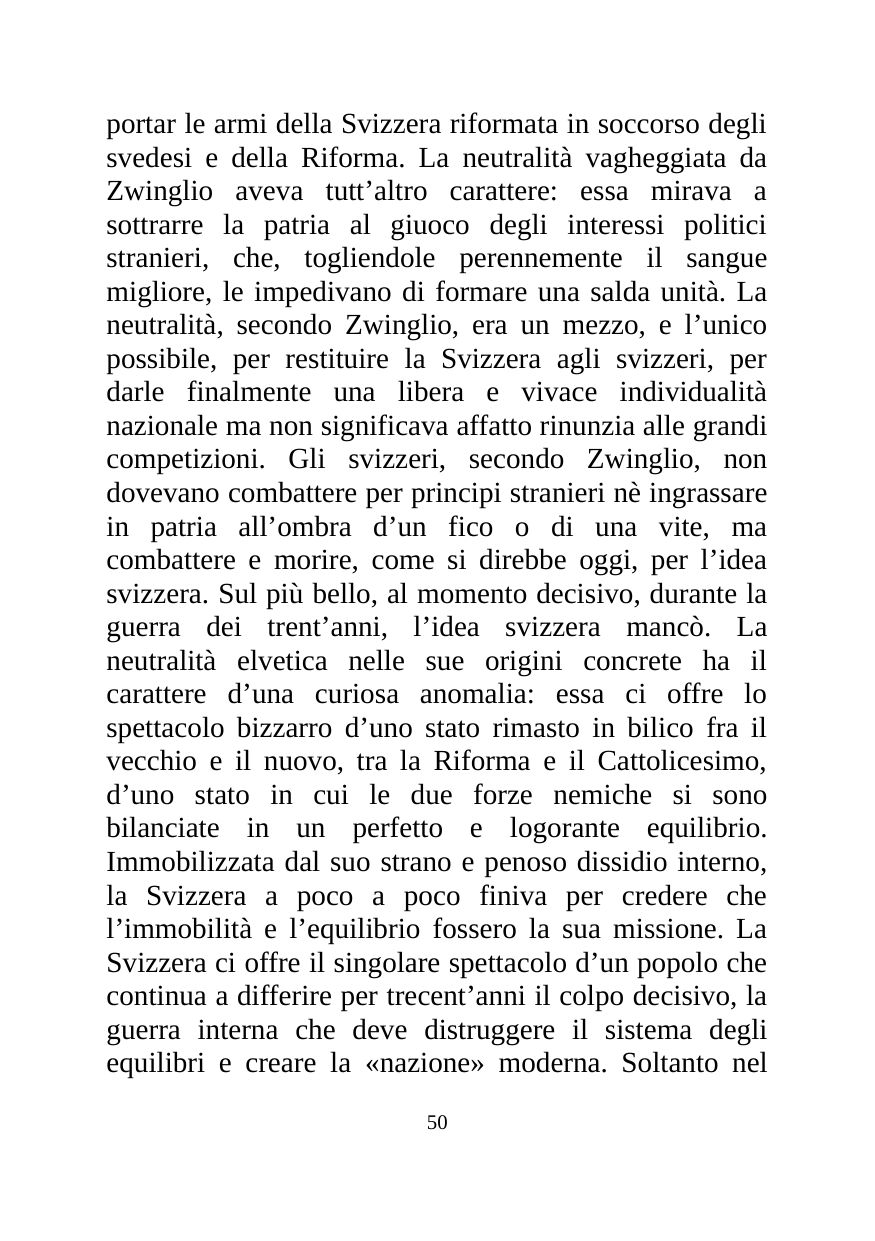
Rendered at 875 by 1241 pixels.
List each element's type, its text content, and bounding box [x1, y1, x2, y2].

text portar le armi della Svizzera riformata in soccorso degli svedesi e della Riforma. La neutralità vagheggiata da Zwinglio aveva tutt’altro carattere: essa mirava a sottrarre la patria al giuoco degli interessi politici stranieri, che, togliendole perennemente il sangue migliore, le impedivano di formare una salda unità. La neutralità, secondo Zwinglio, era un mezzo, e l’unico possibile, per restituire la Svizzera agli svizzeri, per darle finalmente una libera e vivace individualità nazionale ma non significava affatto rinunzia alle grandi competizioni. Gli svizzeri, secondo Zwinglio, non dovevano combattere per principi stranieri nè ingrassare in patria all’ombra d’un fico o di una vite, ma combattere e morire, come si direbbe oggi, per l’idea svizzera. Sul più bello, al momento decisivo, durante la guerra dei trent’anni, l’idea svizzera mancò. La neutralità elvetica nelle sue origini concrete ha il carattere d’una curiosa anomalia: essa ci offre lo spettacolo bizzarro d’uno stato rimasto in bilico fra il vecchio e il nuovo, tra la Riforma e il Cattolicesimo, d’uno stato in cui le due forze nemiche si sono bilanciate in un perfetto e logorante equilibrio. Immobilizzata dal suo strano e penoso dissidio interno, la Svizzera a poco a poco finiva per credere che l’immobilità e l’equilibrio fossero la sua missione. La Svizzera ci offre il singolare spettacolo d’un popolo che continua a differire per trecent’anni il colpo decisivo, la guerra interna che deve distruggere il sistema degli equilibri e creare la «nazione» moderna. Soltanto nel [106, 106, 768, 1079]
